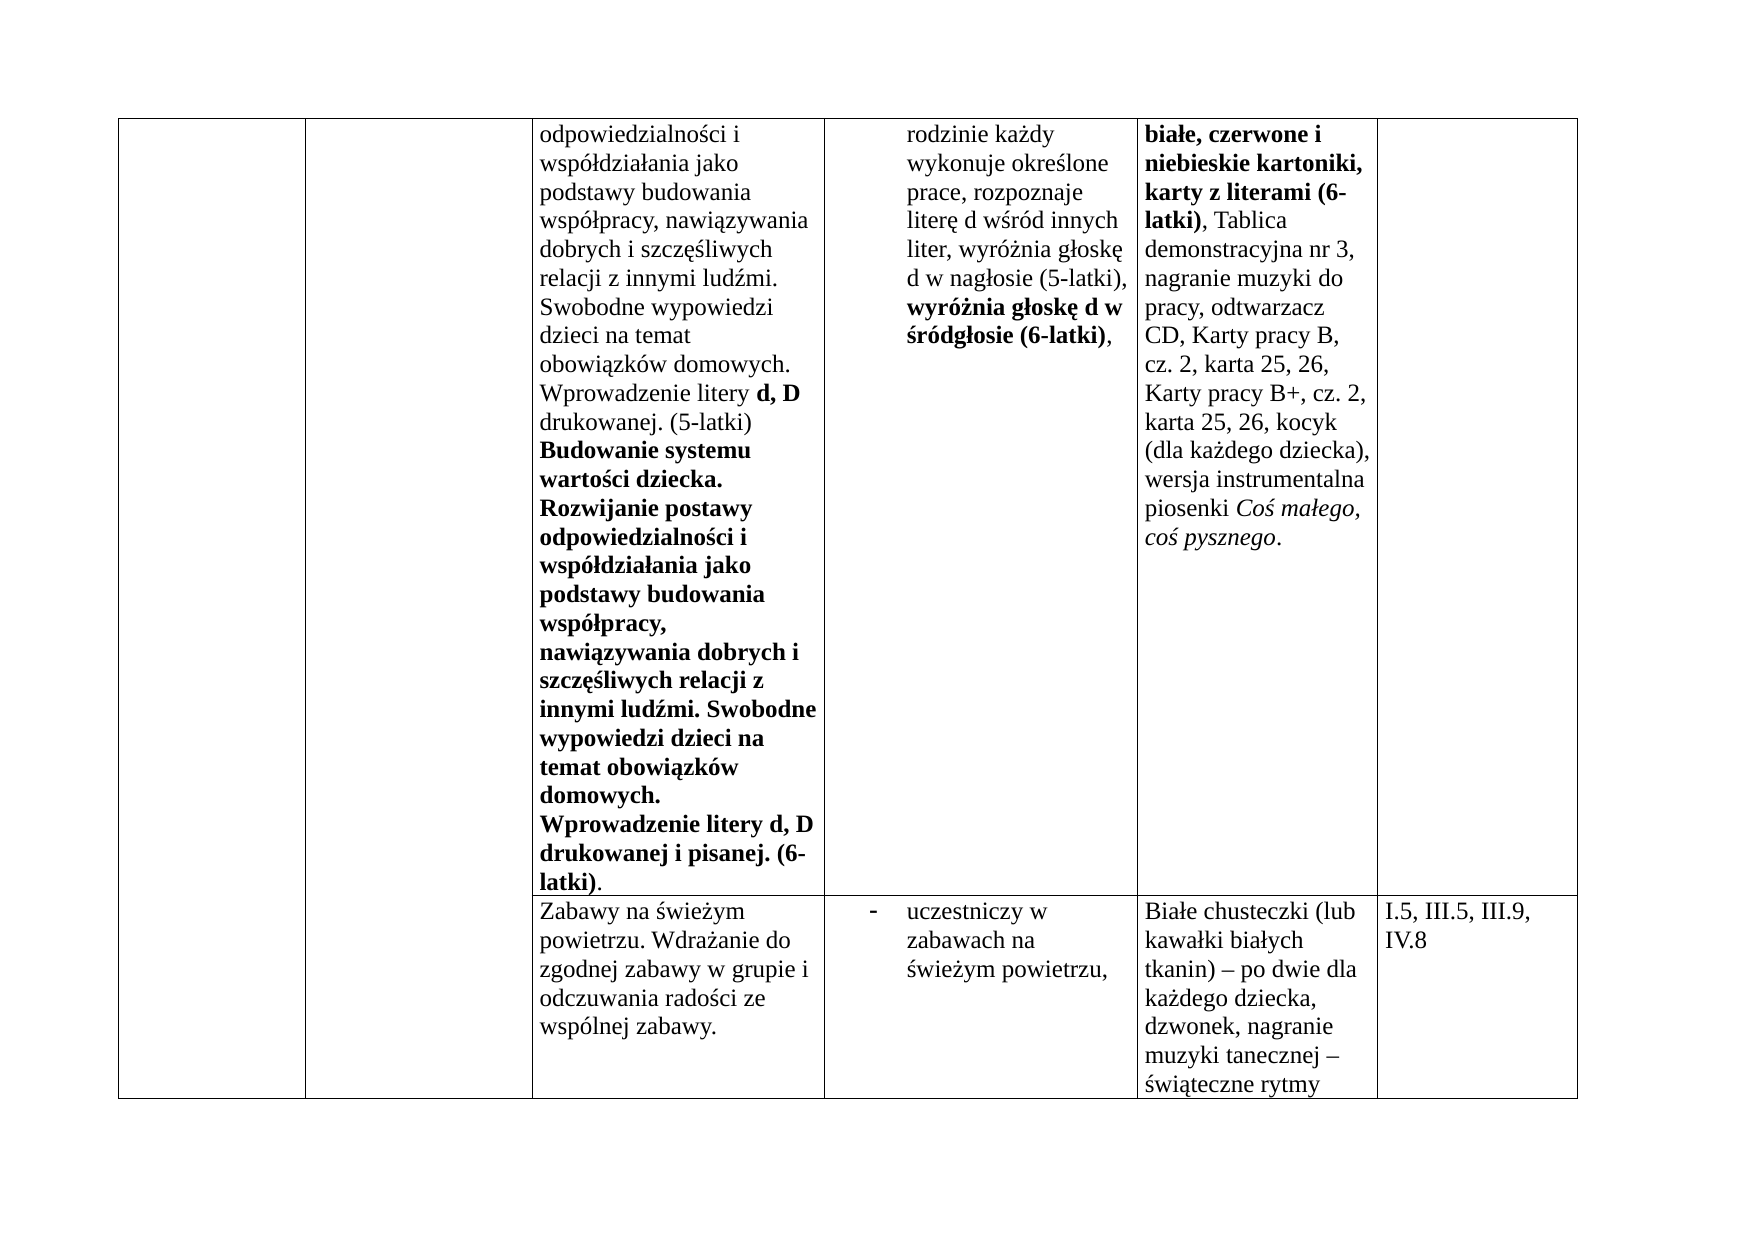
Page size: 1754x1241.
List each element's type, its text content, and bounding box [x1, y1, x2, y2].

table_cell [1378, 119, 1577, 895]
table_cell I.5, III.5, III.9, IV.8 [1378, 896, 1577, 1098]
table_cell odpowiedzialności i współdziałania jako podstawy budowania współpracy, nawiązywania dobrych i szczęśliwych relacji z innymi ludźmi. Swobodne wypowiedzi dzieci na temat obowiązków domowych. Wprowadzenie litery d, D drukowanej. (5-latki) Budowanie systemu wartości dziecka. Rozwijanie postawy odpowiedzialności i współdziałania jako podstawy budowania współpracy, nawiązywania dobrych i szczęśliwych relacji z innymi ludźmi. Swobodne wypowiedzi dzieci na temat obowiązków domowych. Wprowadzenie litery d, D drukowanej i pisanej. (6-latki). [533, 119, 824, 895]
table_cell Zabawy na świeżym powietrzu. Wdrażanie do zgodnej zabawy w grupie i odczuwania radości ze wspólnej zabawy. [533, 896, 824, 1098]
table_cell białe, czerwone i niebieskie kartoniki, karty z literami (6-latki), Tablica demonstracyjna nr 3, nagranie muzyki do pracy, odtwarzacz CD, Karty pracy B, cz. 2, karta 25, 26, Karty pracy B+, cz. 2, karta 25, 26, kocyk (dla każdego dziecka), wersja instrumentalna piosenki Coś małego, coś pysznego. [1138, 119, 1377, 895]
table_cell uczestniczy w zabawach na świeżym powietrzu, [825, 896, 1137, 1098]
table_cell rodzinie każdy wykonuje określone prace, rozpoznaje literę d wśród innych liter, wyróżnia głoskę d w nagłosie (5-latki), wyróżnia głoskę d w śródgłosie (6-latki), [825, 119, 1137, 895]
table_cell Białe chusteczki (lub kawałki białych tkanin) – po dwie dla każdego dziecka, dzwonek, nagranie muzyki tanecznej – świąteczne rytmy [1138, 896, 1377, 1098]
